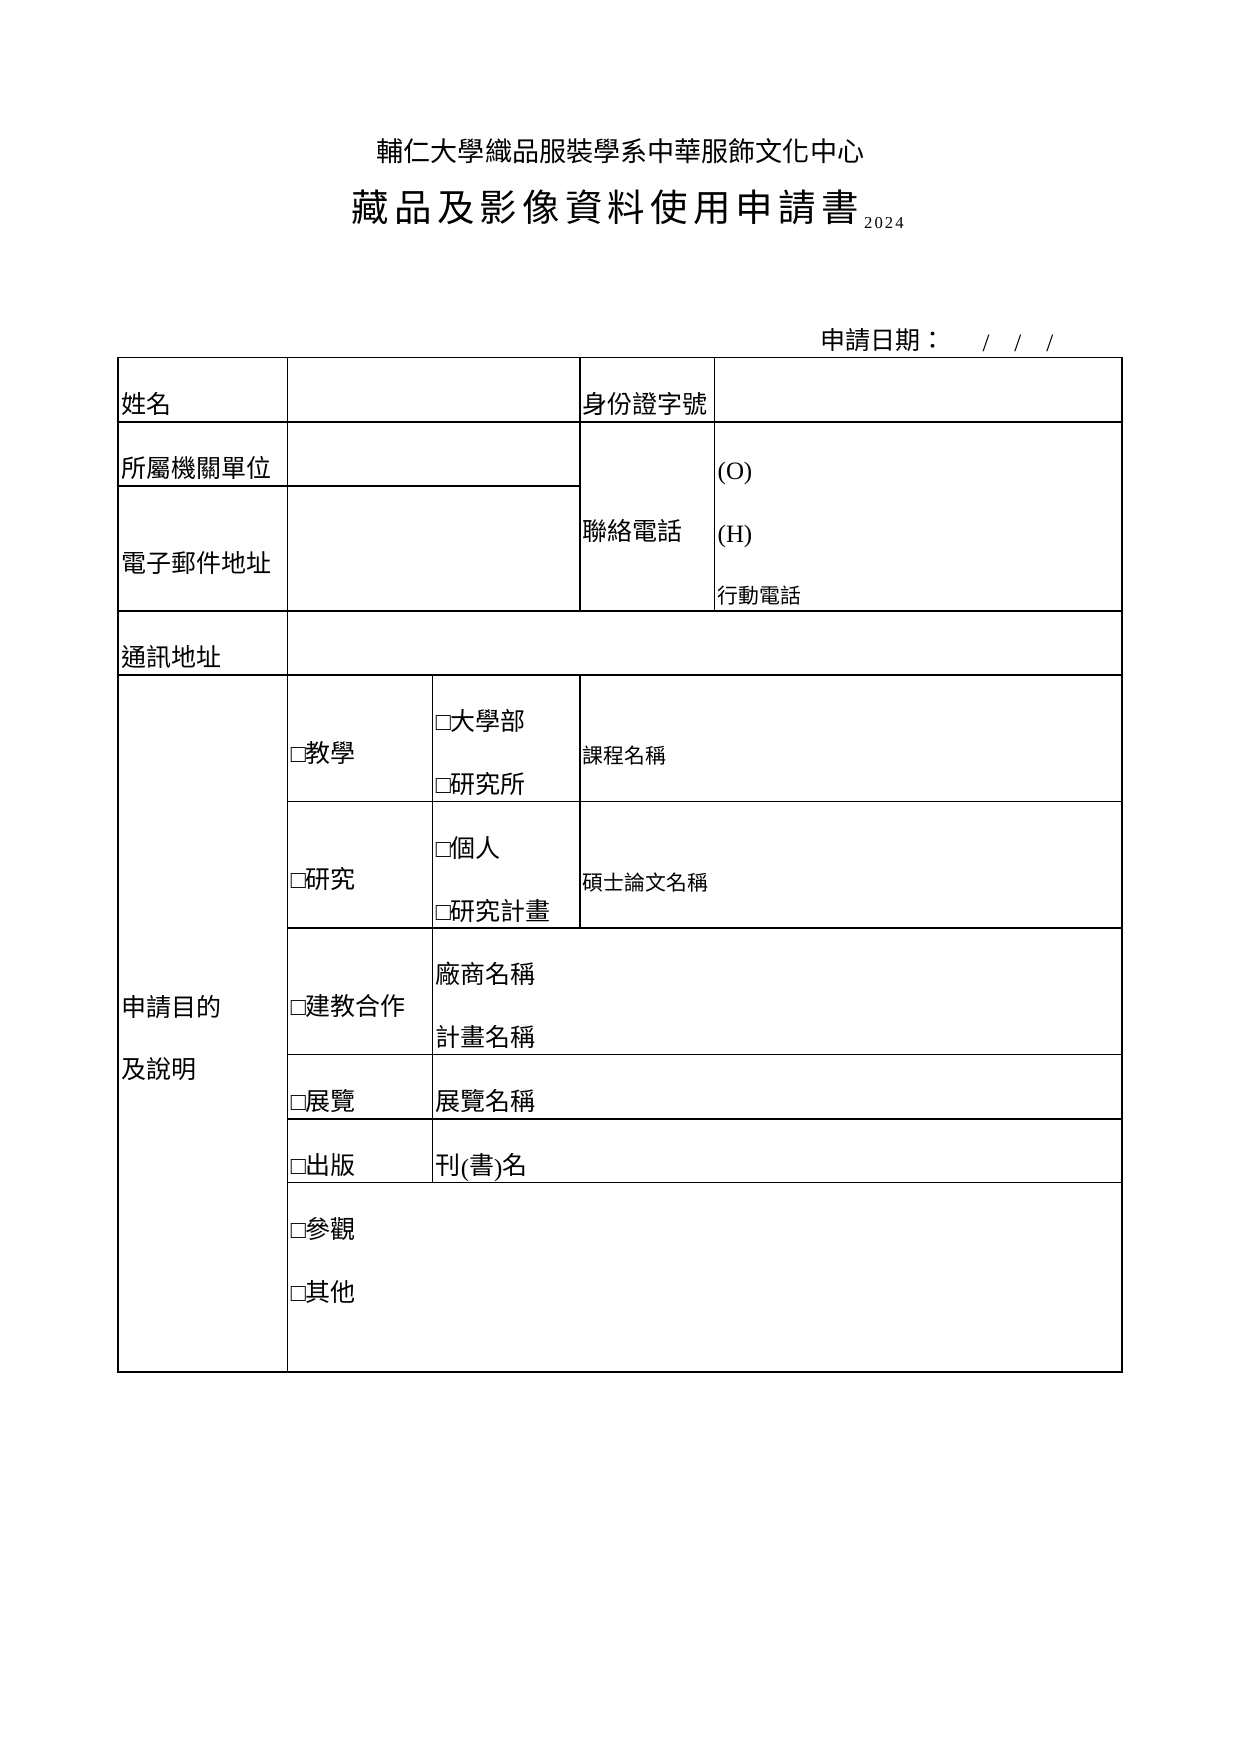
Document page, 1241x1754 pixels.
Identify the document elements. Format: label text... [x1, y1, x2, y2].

table_cell [288, 487, 579, 610]
table_cell (O) (H) 行動電話 [715, 423, 1121, 610]
table_cell 聯絡電話 [581, 423, 714, 610]
table_header [715, 358, 1121, 421]
table_cell □建教合作 [288, 929, 432, 1054]
table_cell 展覽名稱 [433, 1055, 1121, 1118]
table_cell 電子郵件地址 [119, 487, 287, 610]
table_cell □參觀 □其他 [288, 1183, 1121, 1371]
table_cell 所屬機關單位 [119, 423, 287, 485]
table_cell □展覽 [288, 1055, 432, 1118]
text 申請日期： / / / [778, 294, 1053, 357]
table_cell 課程名稱 [581, 676, 1121, 801]
table_cell [288, 612, 1121, 674]
table_cell [288, 423, 579, 485]
text 輔仁大學織品服裝學系中華服飾文化中心 [187, 107, 1053, 169]
table_cell 通訊地址 [119, 612, 287, 674]
table_cell 碩士論文名稱 [581, 802, 1121, 927]
table_cell □教學 [288, 676, 432, 801]
table_cell □個人 □研究計畫 [433, 802, 579, 927]
table_header 身份證字號 [581, 358, 714, 421]
table_cell 廠商名稱 計畫名稱 [433, 929, 1121, 1054]
table_cell □大學部 □研究所 [433, 676, 579, 801]
table_cell □出版 [288, 1120, 432, 1182]
table_header [288, 358, 579, 421]
table_header 姓名 [119, 358, 287, 421]
table_cell □研究 [288, 802, 432, 927]
text 藏品及影像資料使用申請書2024 [187, 169, 1053, 232]
table_cell 刊(書)名 [433, 1120, 1121, 1182]
table_cell 申請目的 及說明 [119, 676, 287, 1371]
